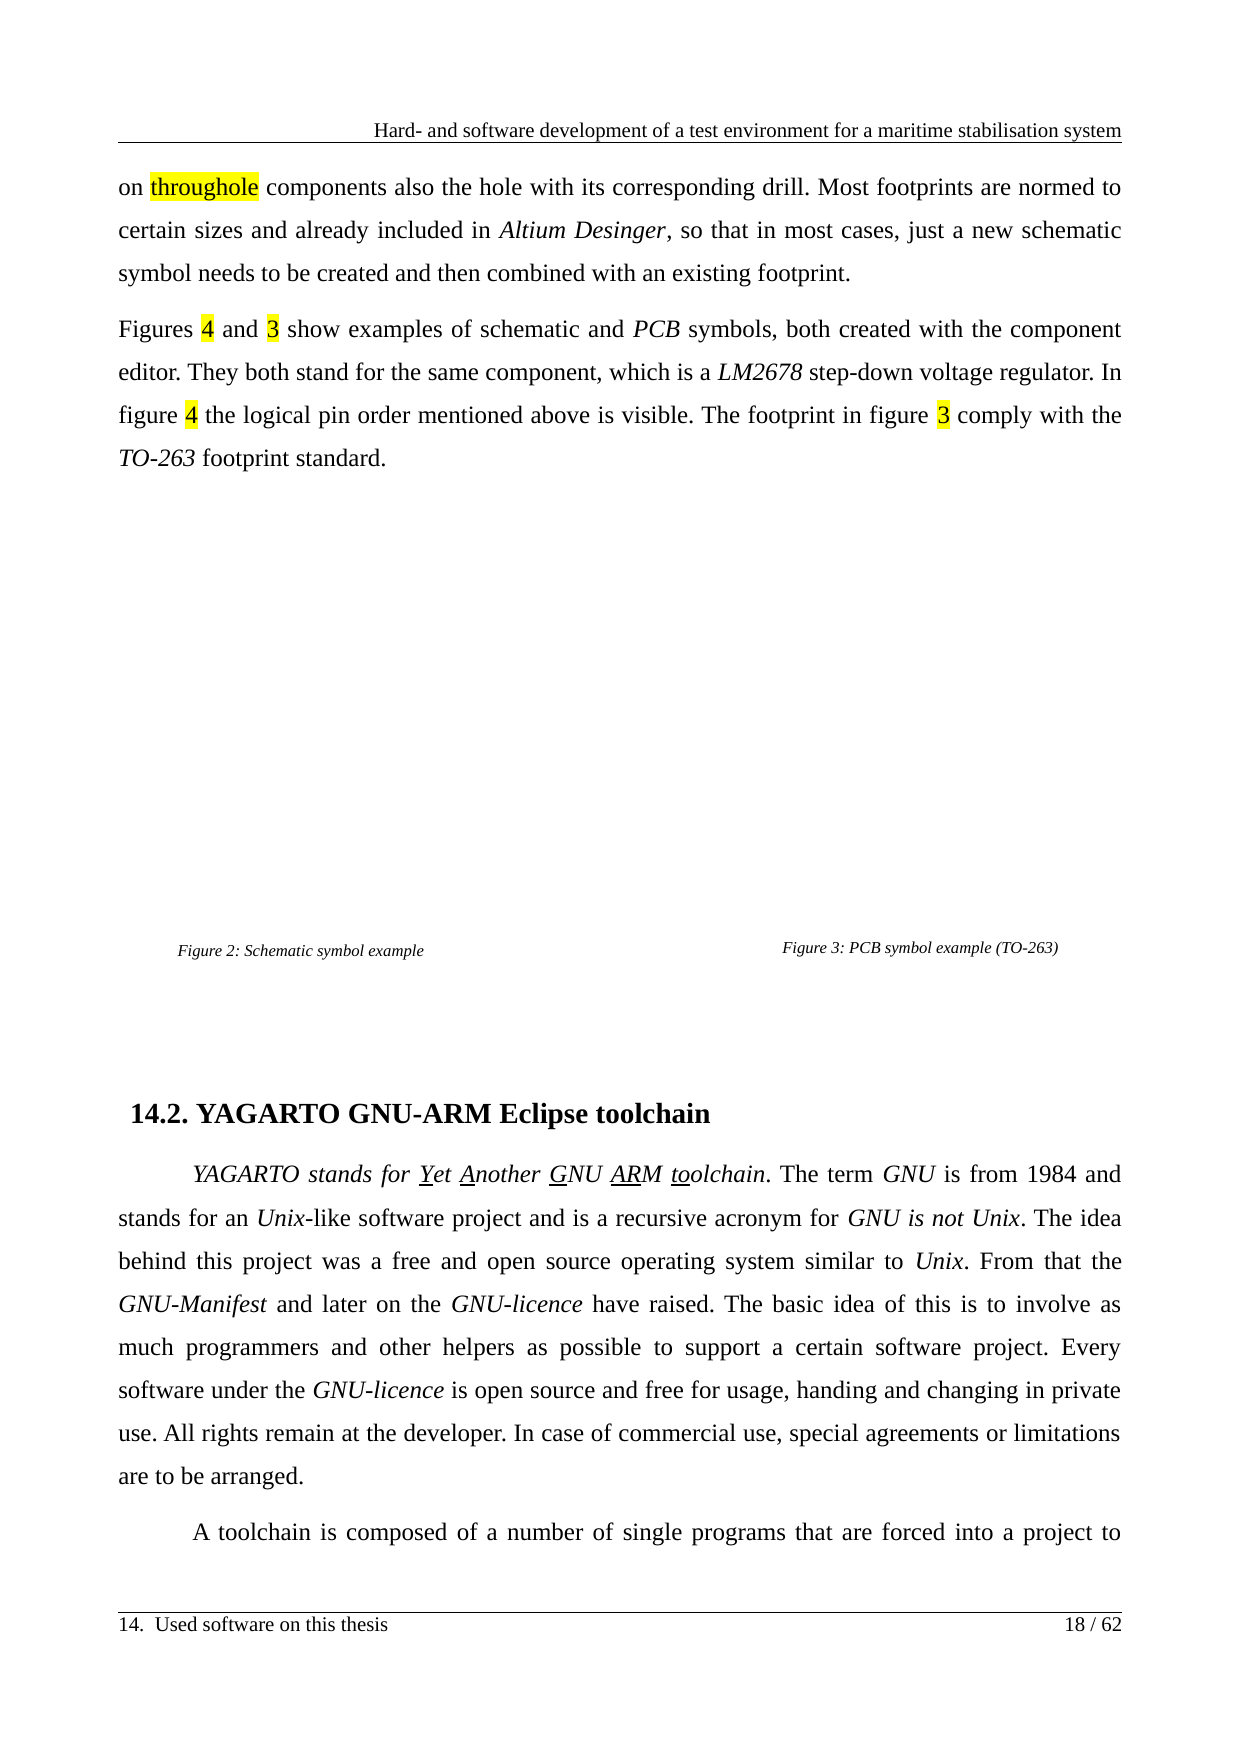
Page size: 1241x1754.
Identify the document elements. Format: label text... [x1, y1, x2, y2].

subtitle YAGARTO GNU-ARM Eclipse toolchain [118, 1097, 1122, 1130]
text Figure 3: PCB symbol example (TO-263) [782, 559, 1099, 957]
text Figure 2: Schematic symbol example [177, 538, 698, 960]
text YAGARTO stands for Yet Another GNU ARM toolchain. The term GNU is from 1984 and stands for an Unix-like software project and is a recursive acronym for GNU is not Unix. The idea behind this project was a free and open source operating system similar to Unix. From that the GNU-Manifest and later on the GNU-licence have raised. The basic idea of this is to involve as much programmers and other helpers as possible to support a certain software project. Every software under the GNU-licence is open source and free for usage, handing and changing in private use. All rights remain at the developer. In case of commercial use, special agreements or limitations are to be arranged. [118, 1159, 1122, 1490]
text Figures 4 and 3 show examples of schematic and PCB symbols, both created with the component editor. They both stand for the same component, which is a LM2678 step-down voltage regulator. In figure 4 the logical pin order mentioned above is visible. The footprint in figure 3 comply with the TO-263 footprint standard. [118, 314, 1122, 472]
text A toolchain is composed of a number of single programs that are forced into a project to [118, 1517, 1122, 1546]
text on throughole components also the hole with its corresponding drill. Most footprints are normed to certain sizes and already included in Altium Desinger, so that in most cases, just a new schematic symbol needs to be created and then combined with an existing footprint. [118, 172, 1122, 287]
